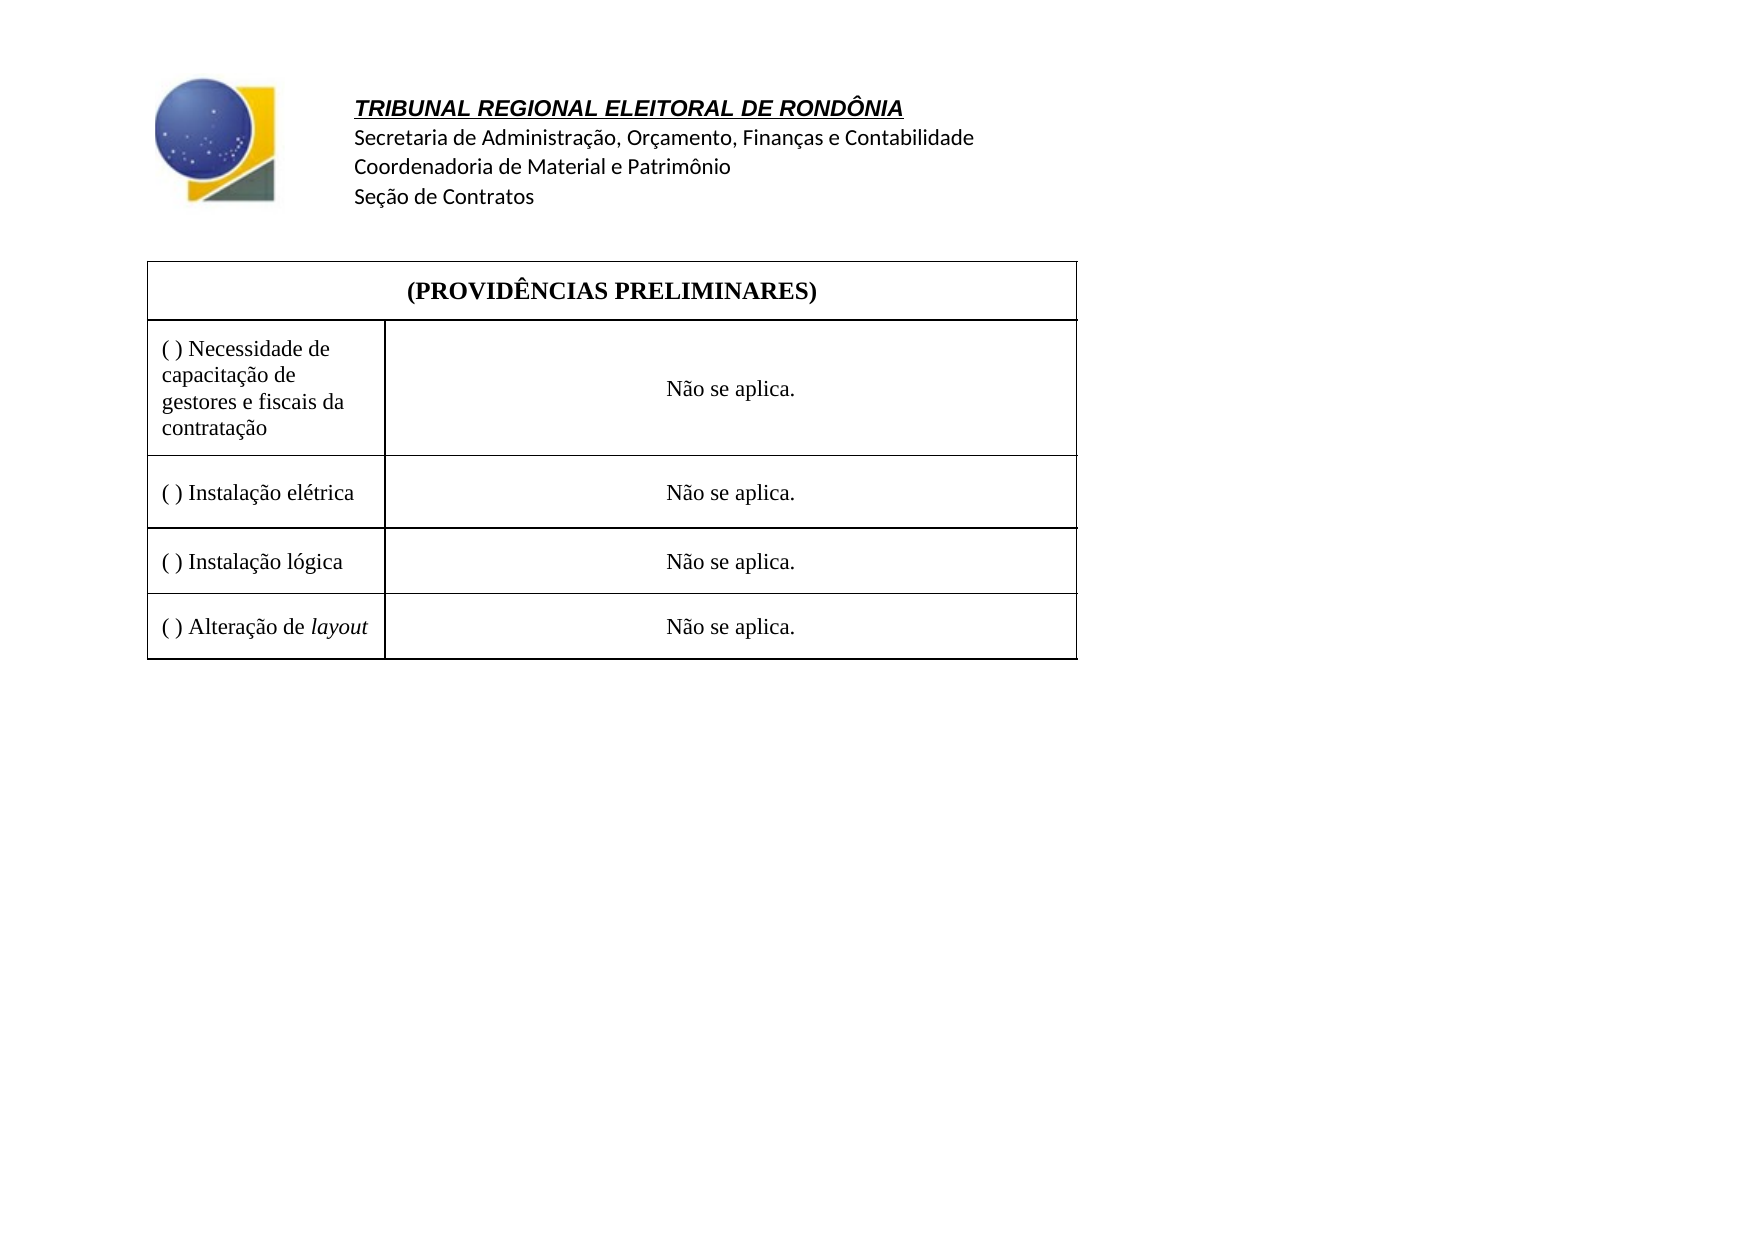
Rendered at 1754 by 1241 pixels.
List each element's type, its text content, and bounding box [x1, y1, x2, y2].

table_cell Não se aplica. [386, 529, 1076, 593]
table_cell ( ) Alteração de layout [148, 594, 384, 658]
table_cell ( ) Instalação elétrica [148, 456, 384, 527]
table_cell Não se aplica. [386, 321, 1076, 454]
table_header (PROVIDÊNCIAS PRELIMINARES) [148, 262, 1076, 319]
table_cell Não se aplica. [386, 456, 1076, 527]
table_cell ( ) Instalação lógica [148, 529, 384, 593]
table_cell ( ) Necessidade de capacitação de gestores e fiscais da contratação [148, 321, 384, 454]
table_cell Não se aplica. [386, 594, 1076, 658]
